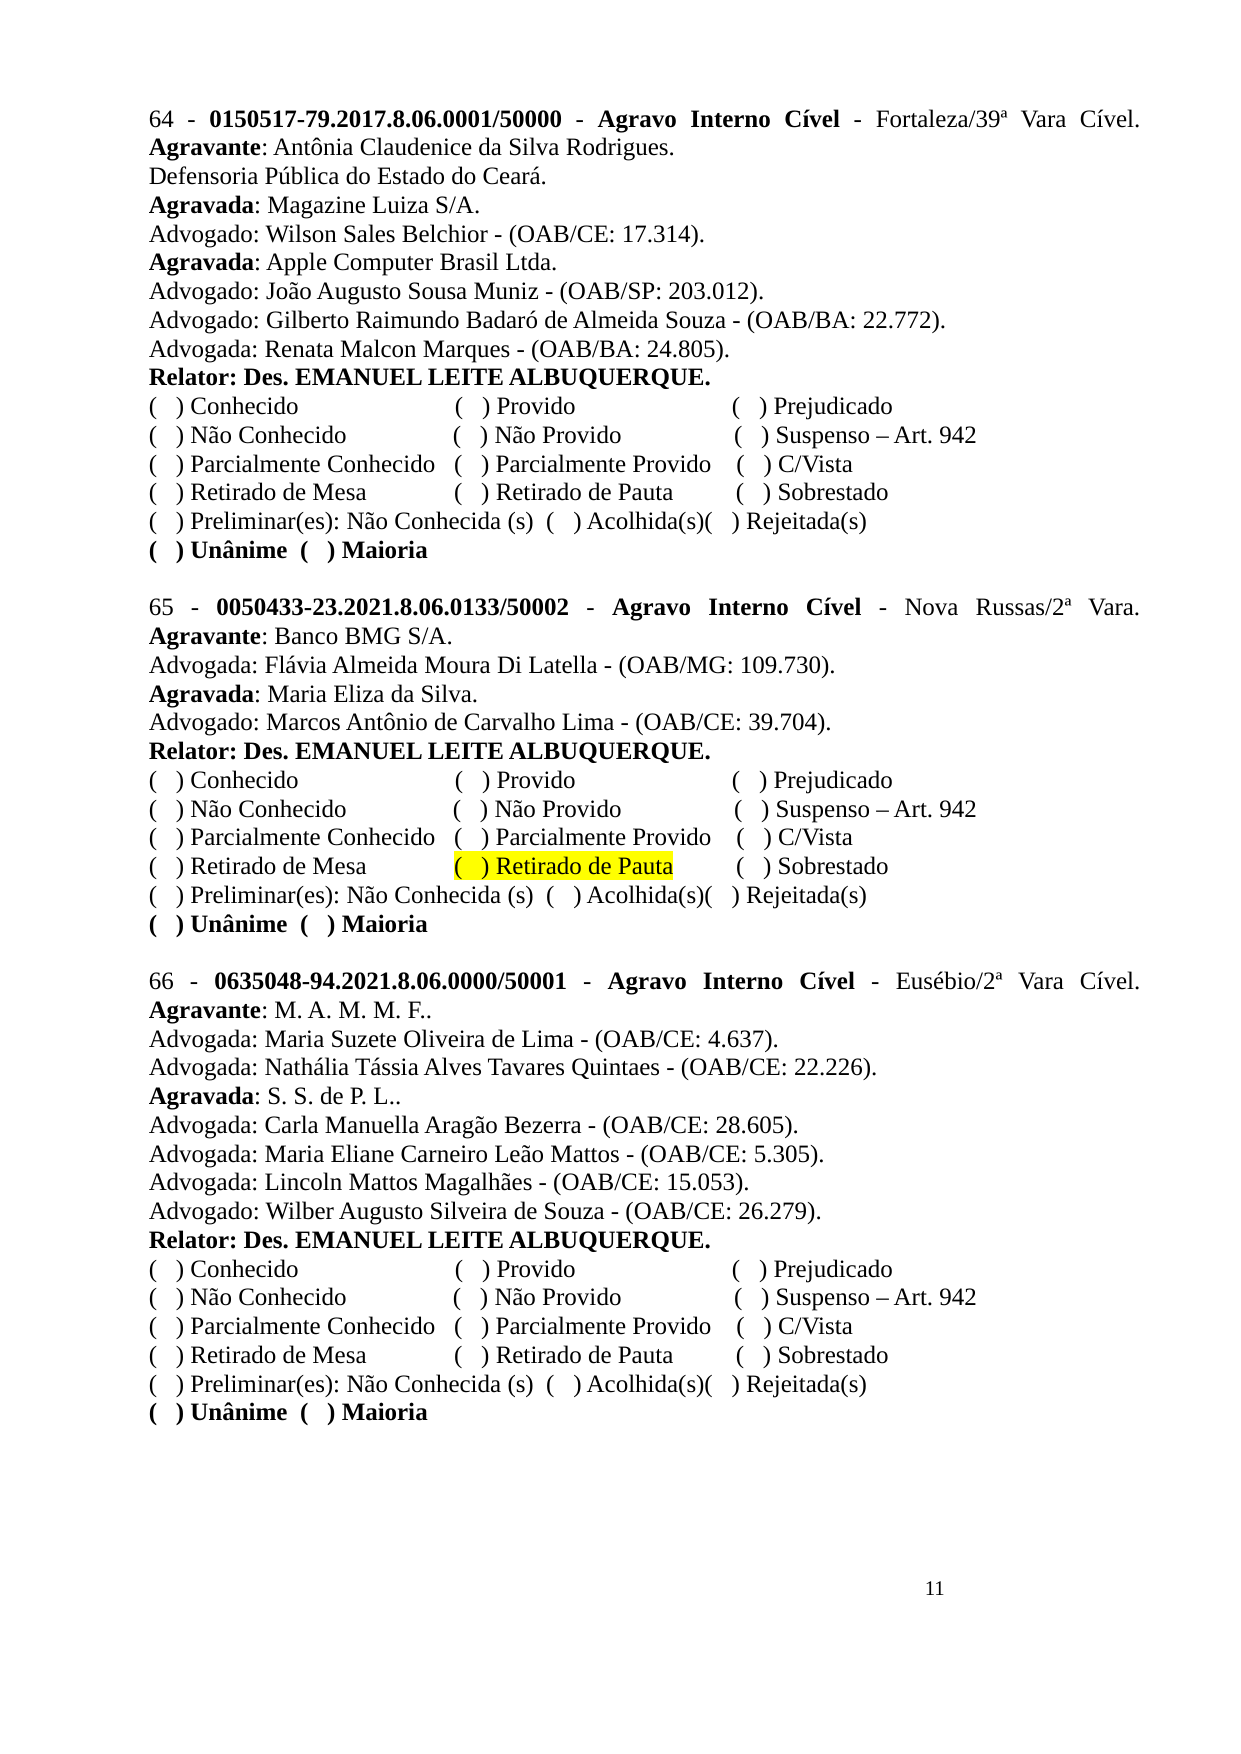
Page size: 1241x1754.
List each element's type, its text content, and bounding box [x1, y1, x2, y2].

text Relator: Des. EMANUEL LEITE ALBUQUERQUE. [148, 362, 1141, 391]
text ( ) Retirado de Mesa ( ) Retirado de Pauta ( ) Sobrestado [148, 1340, 1158, 1369]
text 64 - 0150517-79.2017.8.06.0001/50000 - Agravo Interno Cível - Fortaleza/39ª Vara Cível. Agravante: Antônia Claudenice da Silva Rodrigues. [148, 104, 1141, 161]
text Advogado: Marcos Antônio de Carvalho Lima - (OAB/CE: 39.704). [148, 707, 1141, 736]
text Advogado: Wilber Augusto Silveira de Souza - (OAB/CE: 26.279). [148, 1196, 1141, 1225]
text ( ) Retirado de Mesa ( ) Retirado de Pauta ( ) Sobrestado [148, 851, 1158, 880]
text ( ) Parcialmente Conhecido ( ) Parcialmente Provido ( ) C/Vista [148, 449, 1158, 477]
text Advogada: Renata Malcon Marques - (OAB/BA: 24.805). [148, 334, 1141, 362]
text Agravada: Magazine Luiza S/A. [148, 190, 1141, 219]
text ( ) Unânime ( ) Maioria [148, 1397, 1158, 1426]
text ( ) Parcialmente Conhecido ( ) Parcialmente Provido ( ) C/Vista [148, 822, 1158, 851]
text ( ) Conhecido ( ) Provido ( ) Prejudicado [148, 1254, 1141, 1282]
text Agravada: Maria Eliza da Silva. [148, 679, 1141, 707]
text Advogado: Wilson Sales Belchior - (OAB/CE: 17.314). [148, 219, 1141, 247]
text ( ) Não Conhecido ( ) Não Provido ( ) Suspenso – Art. 942 [148, 1282, 1158, 1311]
text ( ) Unânime ( ) Maioria [148, 535, 1158, 564]
text ( ) Preliminar(es): Não Conhecida (s) ( ) Acolhida(s)( ) Rejeitada(s) [148, 880, 1158, 909]
text ( ) Preliminar(es): Não Conhecida (s) ( ) Acolhida(s)( ) Rejeitada(s) [148, 1369, 1158, 1397]
text Relator: Des. EMANUEL LEITE ALBUQUERQUE. [148, 1225, 1141, 1254]
text Relator: Des. EMANUEL LEITE ALBUQUERQUE. [148, 736, 1141, 765]
text ( ) Não Conhecido ( ) Não Provido ( ) Suspenso – Art. 942 [148, 794, 1158, 822]
text 65 - 0050433-23.2021.8.06.0133/50002 - Agravo Interno Cível - Nova Russas/2ª Vara. Agravante: Banco BMG S/A. [148, 592, 1141, 650]
text Advogado: Gilberto Raimundo Badaró de Almeida Souza - (OAB/BA: 22.772). [148, 305, 1141, 334]
text ( ) Não Conhecido ( ) Não Provido ( ) Suspenso – Art. 942 [148, 420, 1158, 449]
text ( ) Preliminar(es): Não Conhecida (s) ( ) Acolhida(s)( ) Rejeitada(s) [148, 506, 1158, 535]
text ( ) Unânime ( ) Maioria [148, 909, 1158, 937]
text Defensoria Pública do Estado do Ceará. [148, 161, 1141, 190]
text ( ) Conhecido ( ) Provido ( ) Prejudicado [148, 765, 1141, 794]
text ( ) Retirado de Mesa ( ) Retirado de Pauta ( ) Sobrestado [148, 477, 1158, 506]
text Advogada: Flávia Almeida Moura Di Latella - (OAB/MG: 109.730). [148, 650, 1141, 679]
text Advogada: Maria Suzete Oliveira de Lima - (OAB/CE: 4.637). [148, 1024, 1141, 1052]
text Advogado: João Augusto Sousa Muniz - (OAB/SP: 203.012). [148, 276, 1141, 305]
text Advogada: Carla Manuella Aragão Bezerra - (OAB/CE: 28.605). [148, 1110, 1141, 1139]
text Advogada: Maria Eliane Carneiro Leão Mattos - (OAB/CE: 5.305). [148, 1139, 1141, 1167]
text Agravada: S. S. de P. L.. [148, 1081, 1141, 1110]
text 66 - 0635048-94.2021.8.06.0000/50001 - Agravo Interno Cível - Eusébio/2ª Vara Cível. Agravante: M. A. M. M. F.. [148, 966, 1141, 1024]
text Advogada: Nathália Tássia Alves Tavares Quintaes - (OAB/CE: 22.226). [148, 1052, 1141, 1081]
text ( ) Conhecido ( ) Provido ( ) Prejudicado [148, 391, 1141, 420]
text Advogada: Lincoln Mattos Magalhães - (OAB/CE: 15.053). [148, 1167, 1141, 1196]
text Agravada: Apple Computer Brasil Ltda. [148, 247, 1141, 276]
text ( ) Parcialmente Conhecido ( ) Parcialmente Provido ( ) C/Vista [148, 1311, 1158, 1340]
